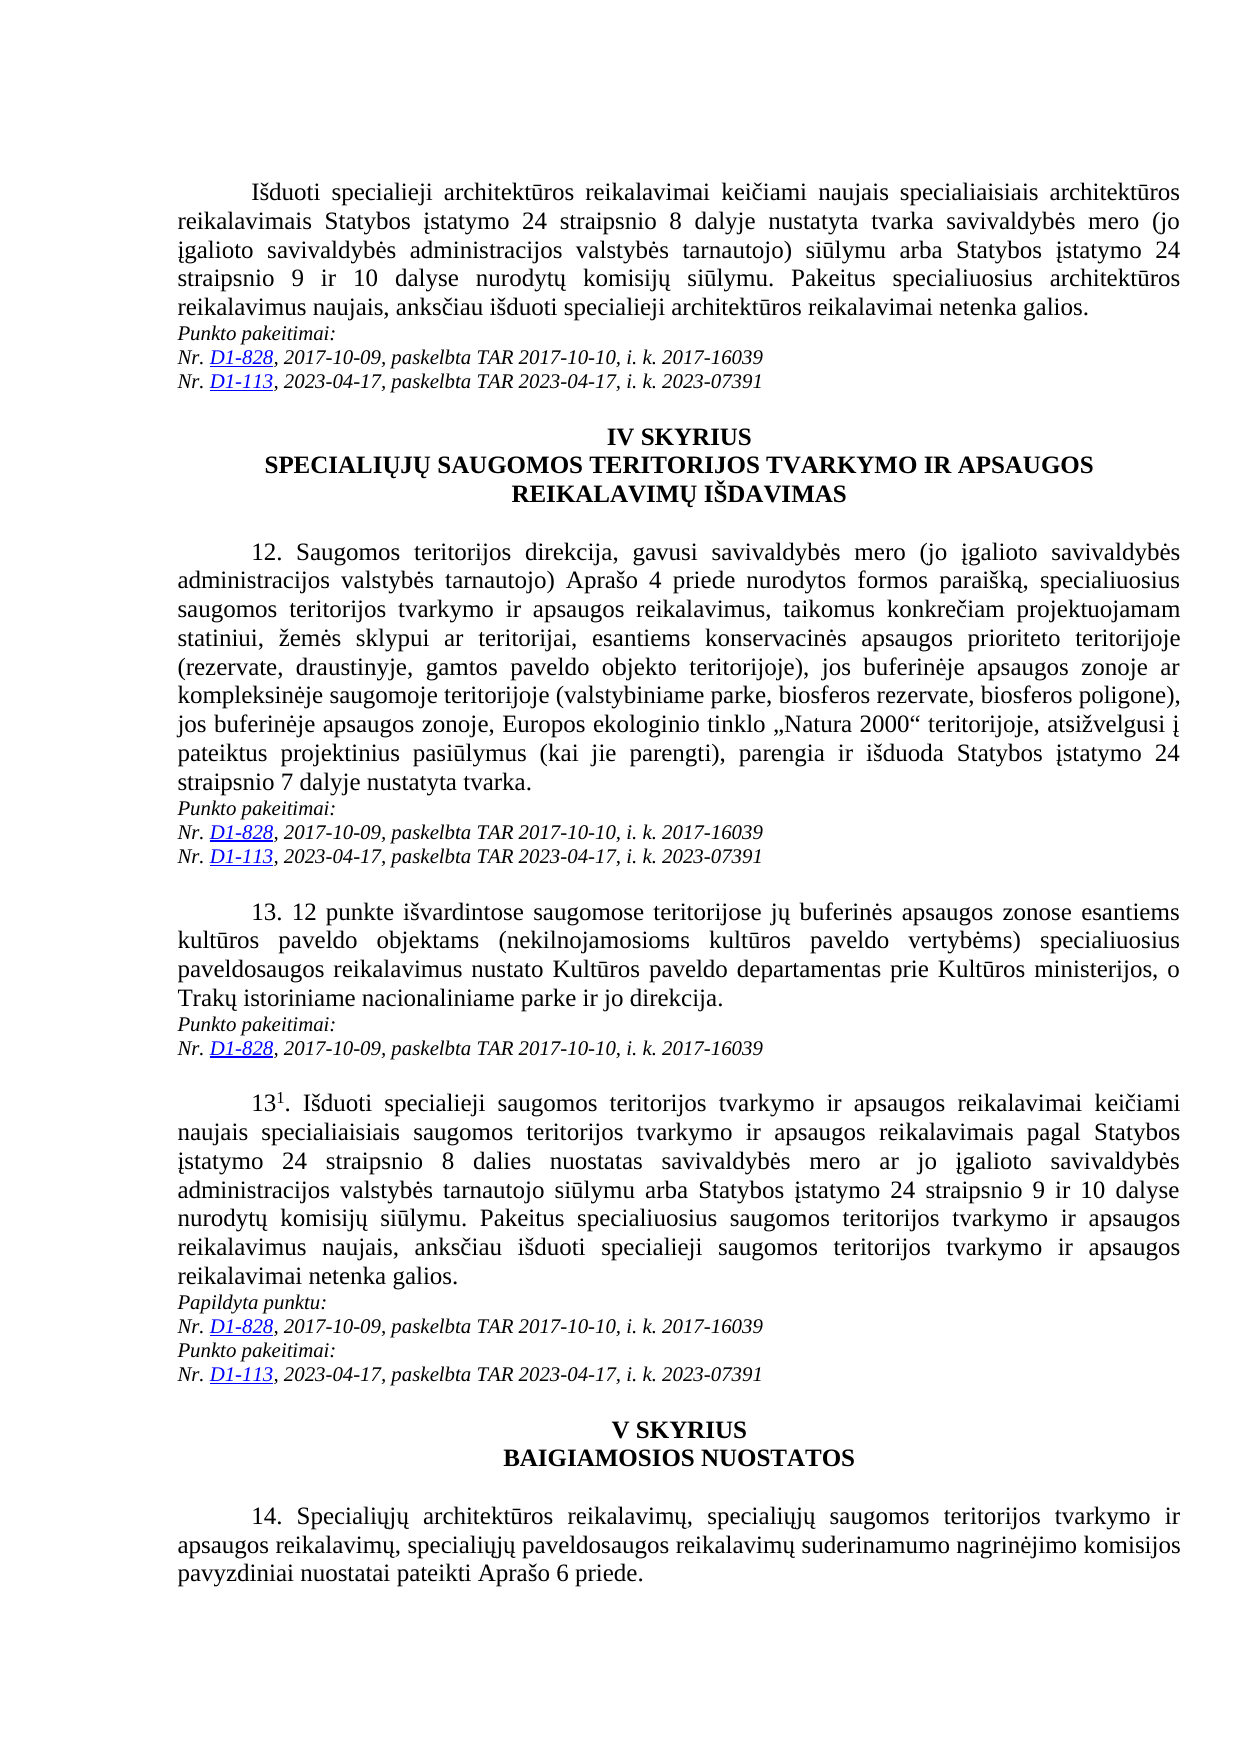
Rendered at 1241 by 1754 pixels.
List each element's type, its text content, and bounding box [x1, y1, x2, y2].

text Nr. D1-113, 2023-04-17, paskelbta TAR 2023-04-17, i. k. 2023-07391 [177, 369, 1181, 393]
text Nr. D1-113, 2023-04-17, paskelbta TAR 2023-04-17, i. k. 2023-07391 [177, 1362, 1181, 1386]
text 131. Išduoti specialieji saugomos teritorijos tvarkymo ir apsaugos reikalavimai keičiami naujais specialiaisiais saugomos teritorijos tvarkymo ir apsaugos reikalavimais pagal Statybos įstatymo 24 straipsnio 8 dalies nuostatas savivaldybės mero ar jo įgalioto savivaldybės administracijos valstybės tarnautojo siūlymu arba Statybos įstatymo 24 straipsnio 9 ir 10 dalyse nurodytų komisijų siūlymu. Pakeitus specialiuosius saugomos teritorijos tvarkymo ir apsaugos reikalavimus naujais, anksčiau išduoti specialieji saugomos teritorijos tvarkymo ir apsaugos reikalavimai netenka galios. [177, 1088, 1181, 1290]
text 12. Saugomos teritorijos direkcija, gavusi savivaldybės mero (jo įgalioto savivaldybės administracijos valstybės tarnautojo) Aprašo 4 priede nurodytos formos paraišką, specialiuosius saugomos teritorijos tvarkymo ir apsaugos reikalavimus, taikomus konkrečiam projektuojamam statiniui, žemės sklypui ar teritorijai, esantiems konservacinės apsaugos prioriteto teritorijoje (rezervate, draustinyje, gamtos paveldo objekto teritorijoje), jos buferinėje apsaugos zonoje ar kompleksinėje saugomoje teritorijoje (valstybiniame parke, biosferos rezervate, biosferos poligone), jos buferinėje apsaugos zonoje, Europos ekologinio tinklo „Natura 2000“ teritorijoje, atsižvelgusi į pateiktus projektinius pasiūlymus (kai jie parengti), parengia ir išduoda Statybos įstatymo 24 straipsnio 7 dalyje nustatyta tvarka. [177, 537, 1181, 796]
text Punkto pakeitimai: [177, 1012, 1181, 1036]
text V SKYRIUS [177, 1415, 1181, 1443]
text Punkto pakeitimai: [177, 321, 1181, 345]
text Papildyta punktu: [177, 1290, 1181, 1314]
text Nr. D1-828, 2017-10-09, paskelbta TAR 2017-10-10, i. k. 2017-16039 [177, 1314, 1181, 1338]
text Punkto pakeitimai: [177, 796, 1181, 820]
text Nr. D1-828, 2017-10-09, paskelbta TAR 2017-10-10, i. k. 2017-16039 [177, 1036, 1181, 1060]
text Nr. D1-113, 2023-04-17, paskelbta TAR 2023-04-17, i. k. 2023-07391 [177, 844, 1181, 868]
text BAIGIAMOSIOS NUOSTATOS [177, 1443, 1181, 1472]
text Punkto pakeitimai: [177, 1338, 1181, 1362]
text SPECIALIŲJŲ SAUGOMOS TERITORIJOS TVARKYMO IR APSAUGOS REIKALAVIMŲ IŠDAVIMAS [177, 451, 1181, 508]
text IV SKYRIUS [177, 422, 1181, 451]
text 13. 12 punkte išvardintose saugomose teritorijose jų buferinės apsaugos zonose esantiems kultūros paveldo objektams (nekilnojamosioms kultūros paveldo vertybėms) specialiuosius paveldosaugos reikalavimus nustato Kultūros paveldo departamentas prie Kultūros ministerijos, o Trakų istoriniame nacionaliniame parke ir jo direkcija. [177, 897, 1181, 1012]
text Išduoti specialieji architektūros reikalavimai keičiami naujais specialiaisiais architektūros reikalavimais Statybos įstatymo 24 straipsnio 8 dalyje nustatyta tvarka savivaldybės mero (jo įgalioto savivaldybės administracijos valstybės tarnautojo) siūlymu arba Statybos įstatymo 24 straipsnio 9 ir 10 dalyse nurodytų komisijų siūlymu. Pakeitus specialiuosius architektūros reikalavimus naujais, anksčiau išduoti specialieji architektūros reikalavimai netenka galios. [177, 177, 1181, 321]
text 14. Specialiųjų architektūros reikalavimų, specialiųjų saugomos teritorijos tvarkymo ir apsaugos reikalavimų, specialiųjų paveldosaugos reikalavimų suderinamumo nagrinėjimo komisijos pavyzdiniai nuostatai pateikti Aprašo 6 priede. [177, 1501, 1181, 1587]
text Nr. D1-828, 2017-10-09, paskelbta TAR 2017-10-10, i. k. 2017-16039 [177, 345, 1181, 369]
text Nr. D1-828, 2017-10-09, paskelbta TAR 2017-10-10, i. k. 2017-16039 [177, 820, 1181, 844]
